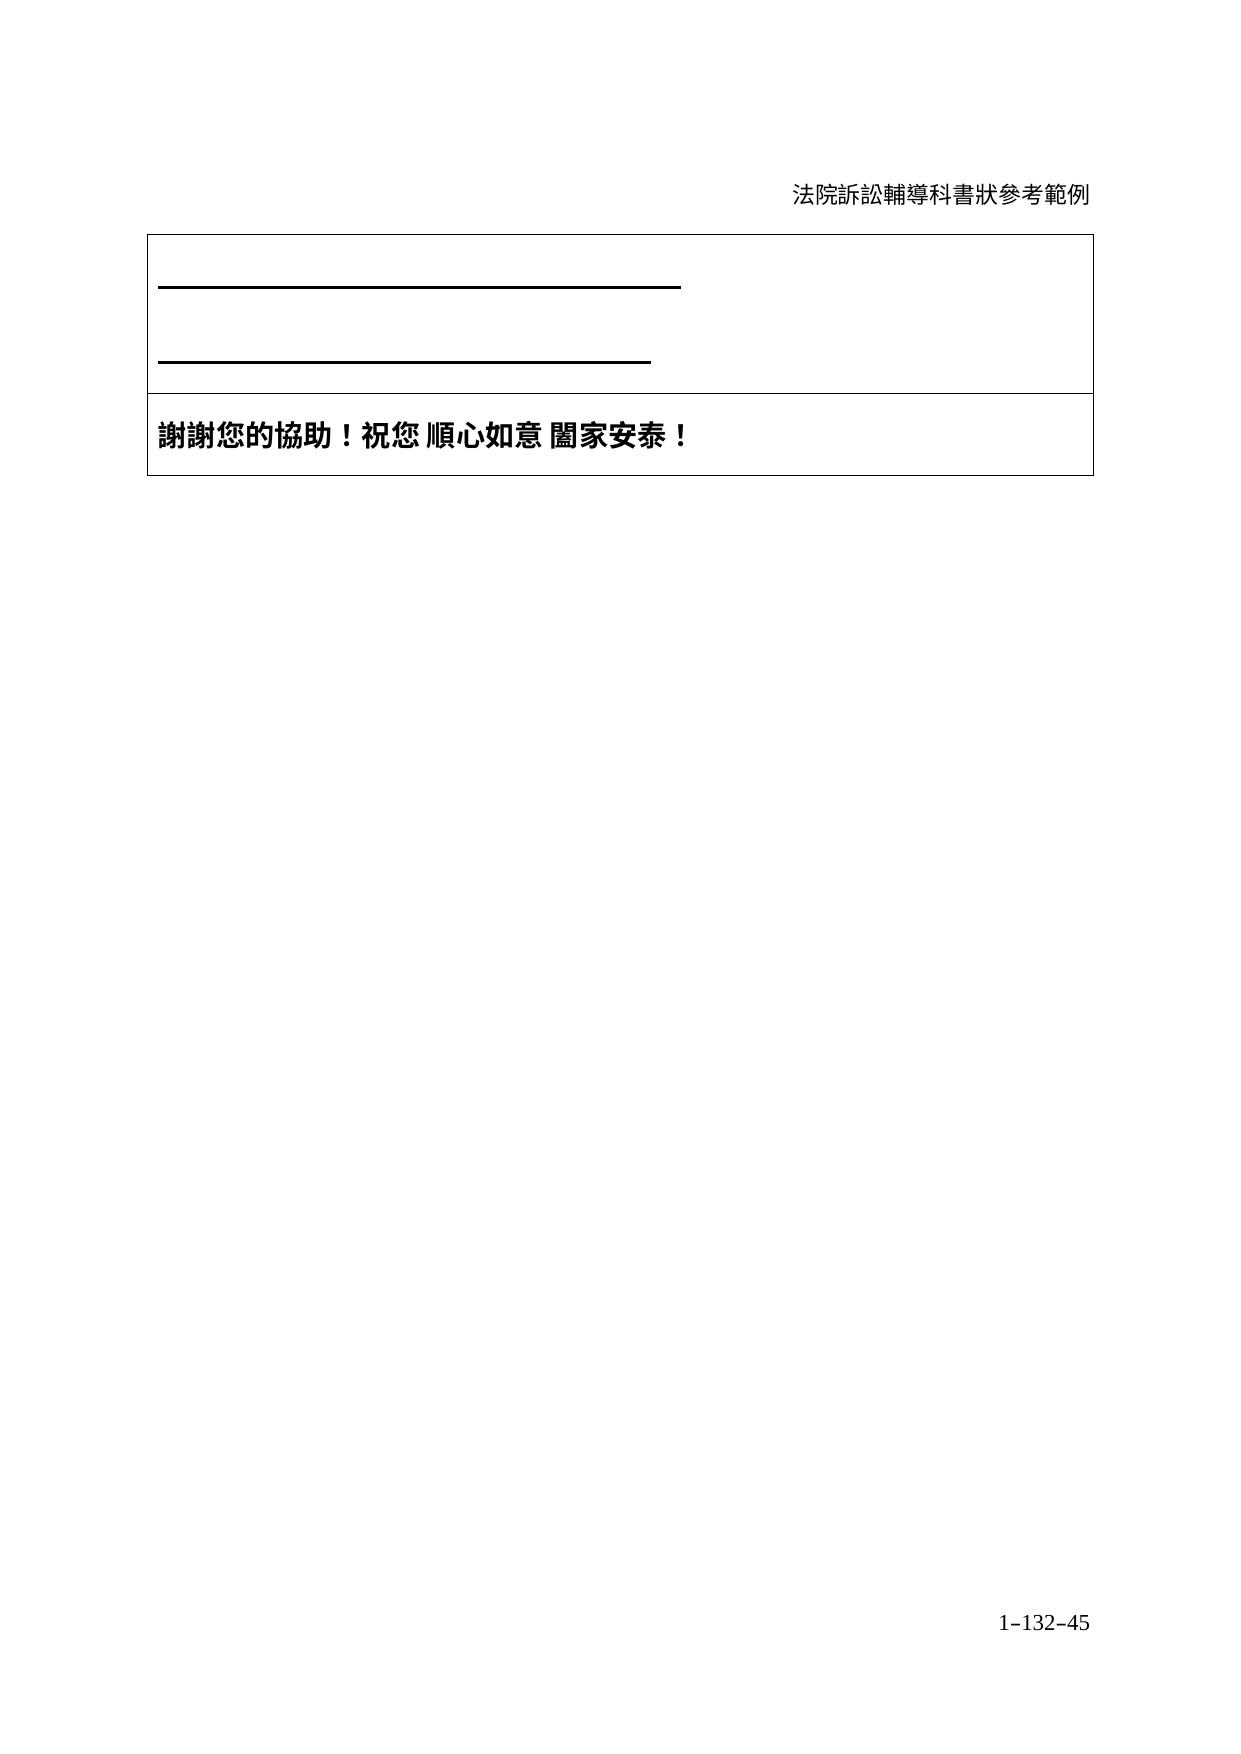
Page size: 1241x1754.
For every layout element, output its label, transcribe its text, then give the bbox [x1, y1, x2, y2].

table_cell 謝謝您的協助！祝您 順心如意 闔家安泰！ [148, 394, 1093, 474]
table_cell [148, 235, 1093, 393]
